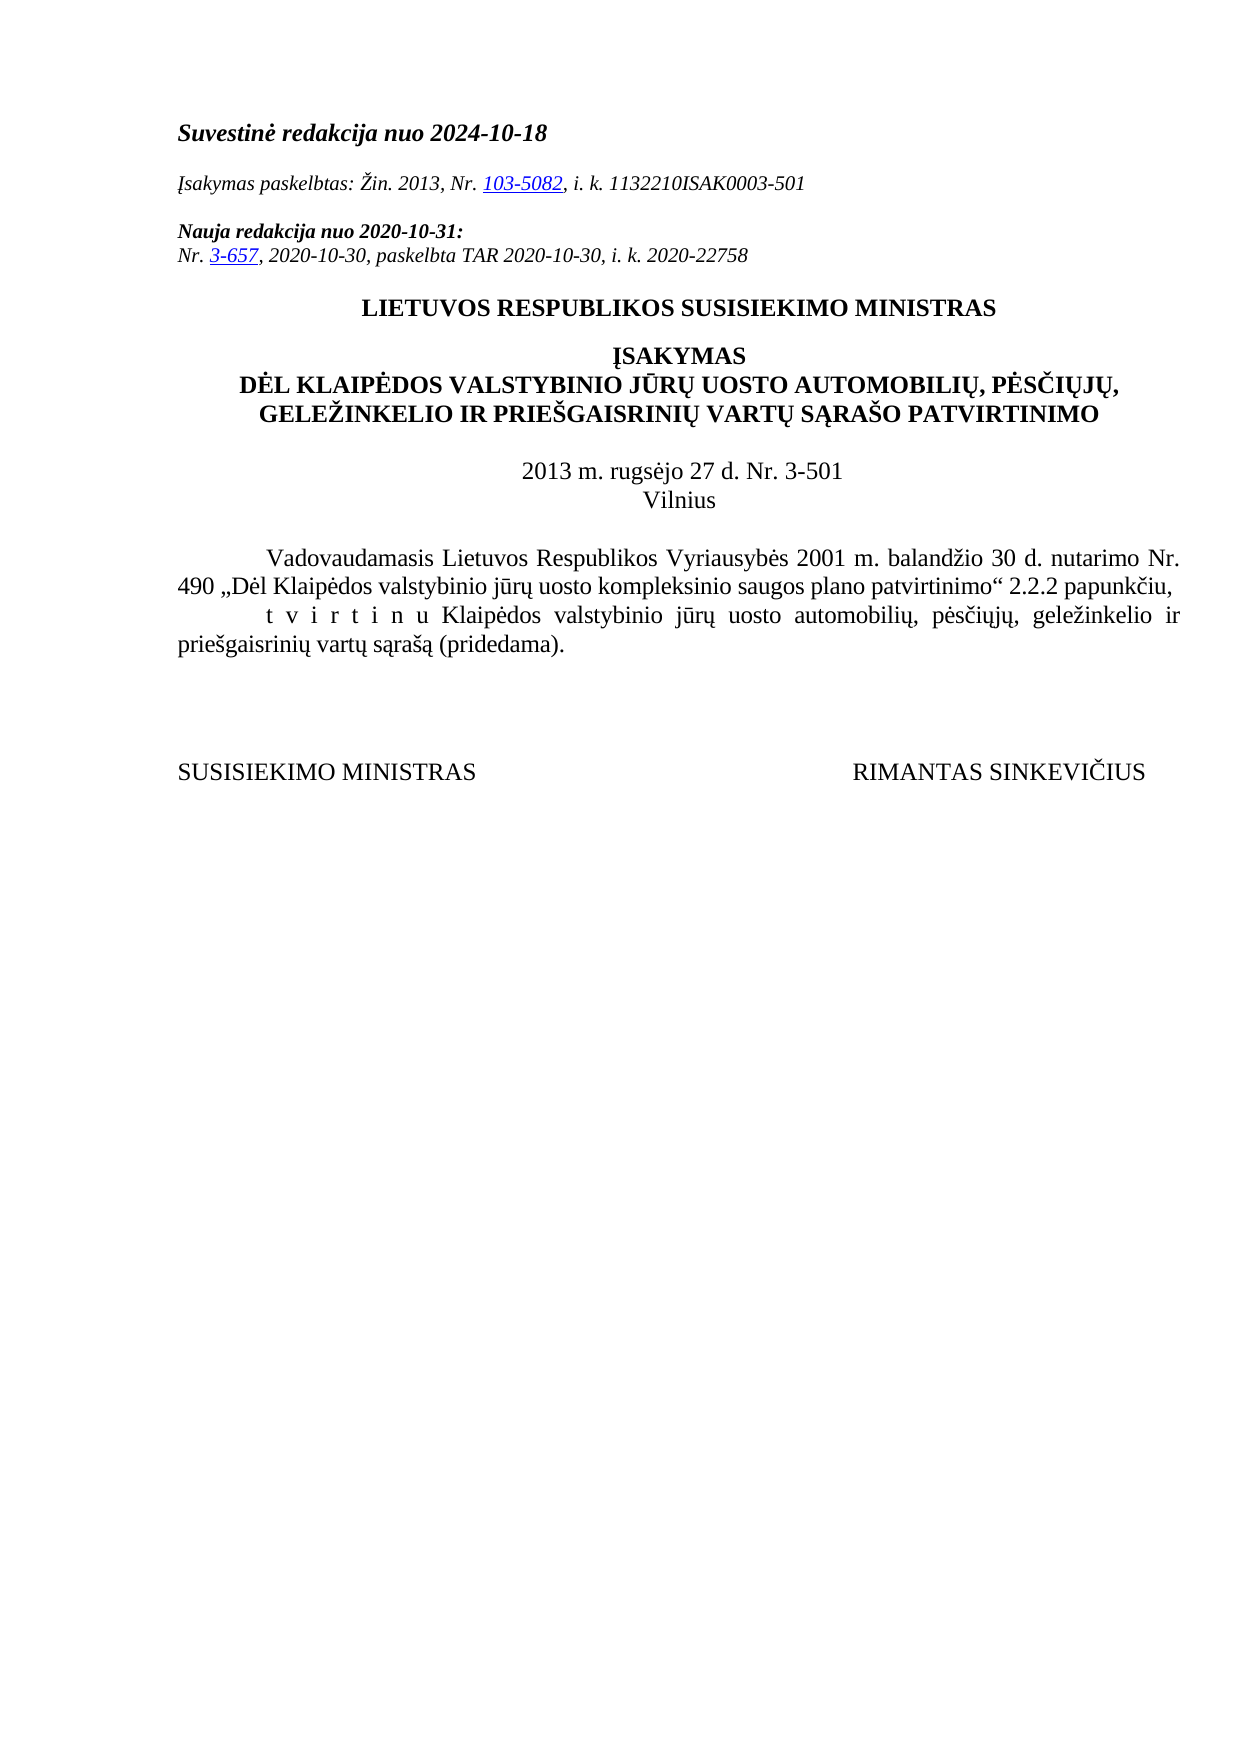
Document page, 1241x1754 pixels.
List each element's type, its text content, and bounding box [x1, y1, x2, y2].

text Nauja redakcija nuo 2020-10-31: [177, 219, 1181, 243]
text SUSISIEKIMO MINISTRAS RIMANTAS SINKEVIČIUS [177, 757, 1181, 786]
text ĮSAKYMAS [177, 341, 1181, 370]
text DĖL KLAIPĖDOS VALSTYBINIO JŪRŲ UOSTO AUTOMOBILIŲ, PĖSČIŲJŲ, GELEŽINKELIO IR PRIEŠGAISRINIŲ VARTŲ SĄRAŠO PATVIRTINIMO [177, 370, 1181, 428]
text 2013 m. rugsėjo 27 d. Nr. 3-501 Vilnius [177, 456, 1181, 514]
text LIETUVOS RESPUBLIKOS SUSISIEKIMO MINISTRAS [177, 293, 1181, 322]
text Nr. 3-657, 2020-10-30, paskelbta TAR 2020-10-30, i. k. 2020-22758 [177, 243, 1181, 267]
text Vadovaudamasis Lietuvos Respublikos Vyriausybės 2001 m. balandžio 30 d. nutarimo Nr. 490 „Dėl Klaipėdos valstybinio jūrų uosto kompleksinio saugos plano patvirtinimo“ 2.2.2 papunkčiu, [177, 543, 1181, 600]
text Įsakymas paskelbtas: Žin. 2013, Nr. 103-5082, i. k. 1132210ISAK0003-501 [177, 171, 1181, 195]
text Suvestinė redakcija nuo 2024-10-18 [177, 118, 1181, 147]
text t v i r t i n u Klaipėdos valstybinio jūrų uosto automobilių, pėsčiųjų, geležinkelio ir priešgaisrinių vartų sąrašą (pridedama). [177, 600, 1181, 658]
